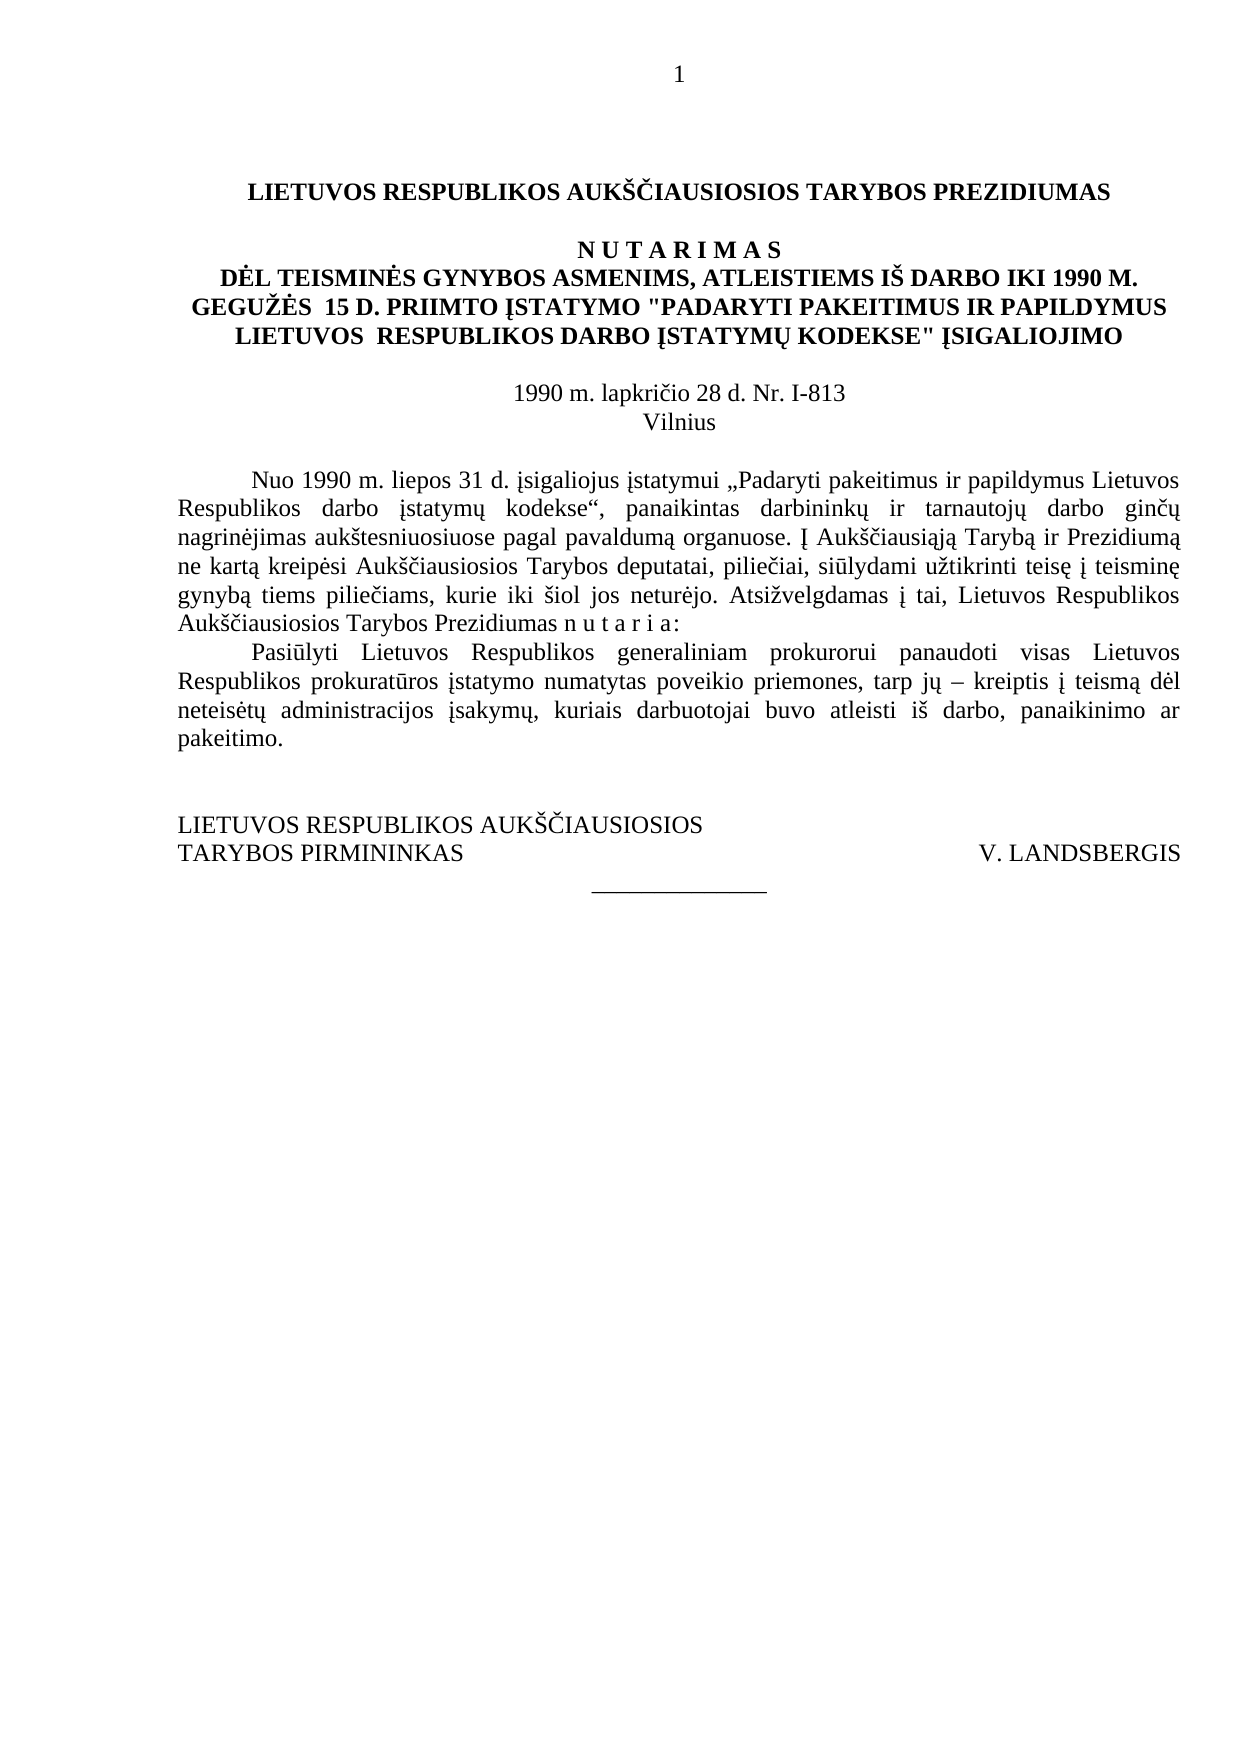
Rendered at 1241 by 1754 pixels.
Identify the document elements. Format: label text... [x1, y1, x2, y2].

text LIETUVOS RESPUBLIKOS AUKŠČIAUSIOSIOS TARYBOS PREZIDIUMAS [177, 177, 1181, 206]
text 1990 m. lapkričio 28 d. Nr. I-813 [177, 378, 1181, 407]
text N U T A R I M A S [177, 235, 1181, 263]
text Vilnius [177, 407, 1181, 436]
text ______________ [177, 867, 1181, 896]
text LIETUVOS RESPUBLIKOS AUKŠČIAUSIOSIOS [177, 810, 1181, 838]
text DĖL TEISMINĖS GYNYBOS ASMENIMS, ATLEISTIEMS IŠ DARBO IKI 1990 M. GEGUŽĖS 15 D. PRIIMTO ĮSTATYMO "PADARYTI PAKEITIMUS IR PAPILDYMUS LIETUVOS RESPUBLIKOS DARBO ĮSTATYMŲ KODEKSE" ĮSIGALIOJIMO [177, 263, 1181, 350]
text Pasiūlyti Lietuvos Respublikos generaliniam prokurorui panaudoti visas Lietuvos Respublikos prokuratūros įstatymo numatytas poveikio priemones, tarp jų – kreiptis į teismą dėl neteisėtų administracijos įsakymų, kuriais darbuotojai buvo atleisti iš darbo, panaikinimo ar pakeitimo. [177, 637, 1181, 752]
text Nuo 1990 m. liepos 31 d. įsigaliojus įstatymui „Padaryti pakeitimus ir papildymus Lietuvos Respublikos darbo įstatymų kodekse“, panaikintas darbininkų ir tarnautojų darbo ginčų nagrinėjimas aukštesniuosiuose pagal pavaldumą organuose. Į Aukščiausiąją Tarybą ir Prezidiumą ne kartą kreipėsi Aukščiausiosios Tarybos deputatai, piliečiai, siūlydami užtikrinti teisę į teisminę gynybą tiems piliečiams, kurie iki šiol jos neturėjo. Atsižvelgdamas į tai, Lietuvos Respublikos Aukščiausiosios Tarybos Prezidiumas nutaria: [177, 465, 1181, 637]
text TARYBOS PIRMININKAS V. LANDSBERGIS [177, 838, 1181, 867]
